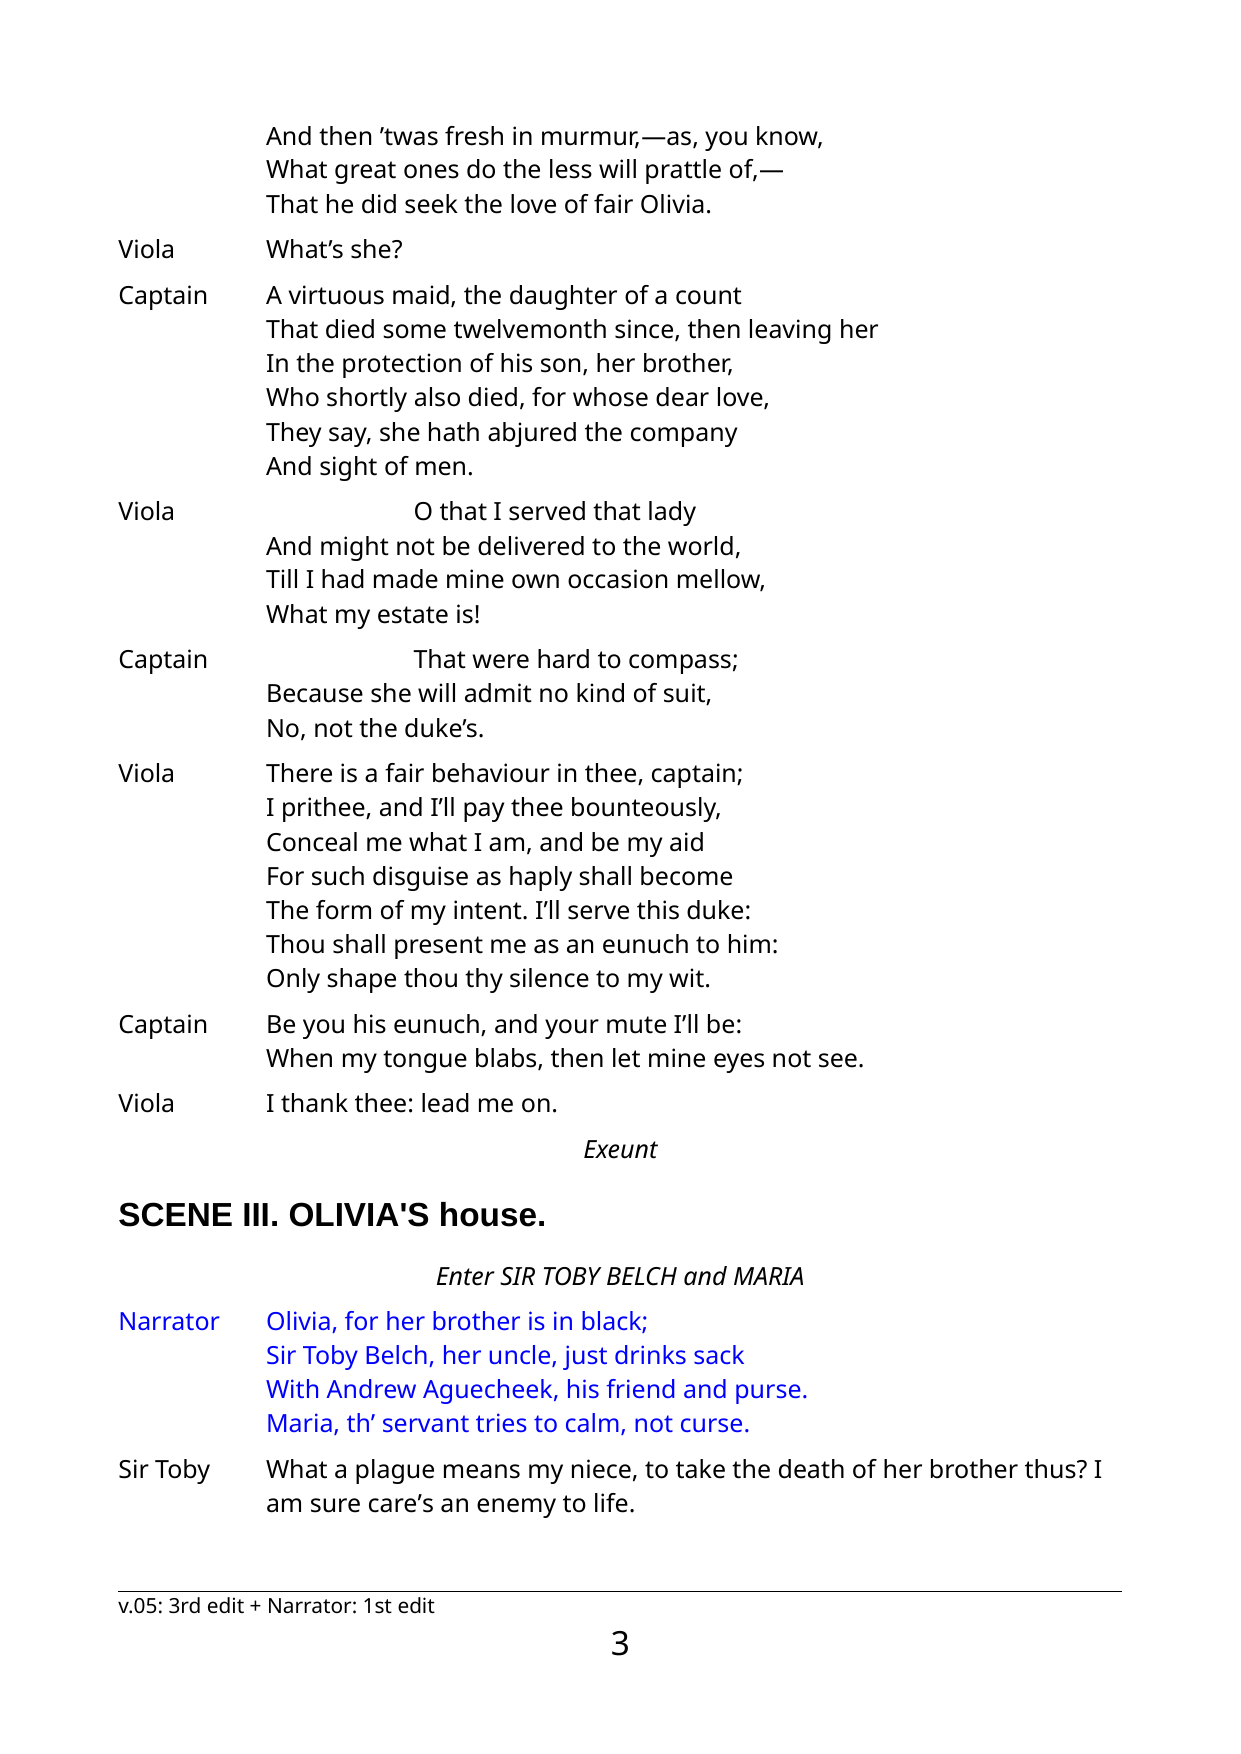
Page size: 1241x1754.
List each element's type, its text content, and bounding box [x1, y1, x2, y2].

text Viola What’s she? [118, 232, 1122, 266]
text Thou shall present me as an eunuch to him: [266, 926, 1122, 960]
text Captain Be you his eunuch, and your mute I’ll be: [118, 1006, 1122, 1040]
text Only shape thou thy silence to my wit. [266, 960, 1122, 994]
text Sir Toby What a plague means my niece, to take the death of her brother thus? I am sure care’s an enemy to life. [118, 1452, 1122, 1520]
text Viola O that I served that lady [118, 494, 1122, 528]
text Captain That were hard to compass; [118, 642, 1122, 676]
text For such disguise as haply shall become [266, 858, 1122, 892]
text Viola I thank thee: lead me on. [118, 1086, 1122, 1120]
text What my estate is! [266, 596, 1122, 630]
text I prithee, and I’ll pay thee bounteously, [266, 790, 1122, 824]
text What great ones do the less will prattle of,— [266, 152, 1122, 186]
text They say, she hath abjured the company [266, 414, 1122, 448]
text Sir Toby Belch, her uncle, just drinks sack [266, 1338, 1122, 1372]
text Because she will admit no kind of suit, [266, 676, 1122, 710]
text No, not the duke’s. [266, 710, 1122, 744]
text That he did seek the love of fair Olivia. [266, 186, 1122, 220]
text And then ’twas fresh in murmur,—as, you know, [266, 118, 1122, 152]
text Captain A virtuous maid, the daughter of a count [118, 278, 1122, 312]
text Enter SIR TOBY BELCH and MARIA [118, 1258, 1122, 1292]
text That died some twelvemonth since, then leaving her [266, 312, 1122, 346]
text And sight of men. [266, 448, 1122, 482]
subtitle SCENE III. OLIVIA'S house. [118, 1196, 1122, 1234]
text Narrator Olivia, for her brother is in black; [118, 1304, 1122, 1338]
text Viola There is a fair behaviour in thee, captain; [118, 756, 1122, 790]
text When my tongue blabs, then let mine eyes not see. [266, 1040, 1122, 1074]
text Conceal me what I am, and be my aid [266, 824, 1122, 858]
text Maria, th’ servant tries to calm, not curse. [266, 1406, 1122, 1440]
text Exeunt [118, 1132, 1122, 1166]
text Who shortly also died, for whose dear love, [266, 380, 1122, 414]
text Till I had made mine own occasion mellow, [266, 562, 1122, 596]
text In the protection of his son, her brother, [266, 346, 1122, 380]
text The form of my intent. I’ll serve this duke: [266, 892, 1122, 926]
text With Andrew Aguecheek, his friend and purse. [266, 1372, 1122, 1406]
text And might not be delivered to the world, [266, 528, 1122, 562]
